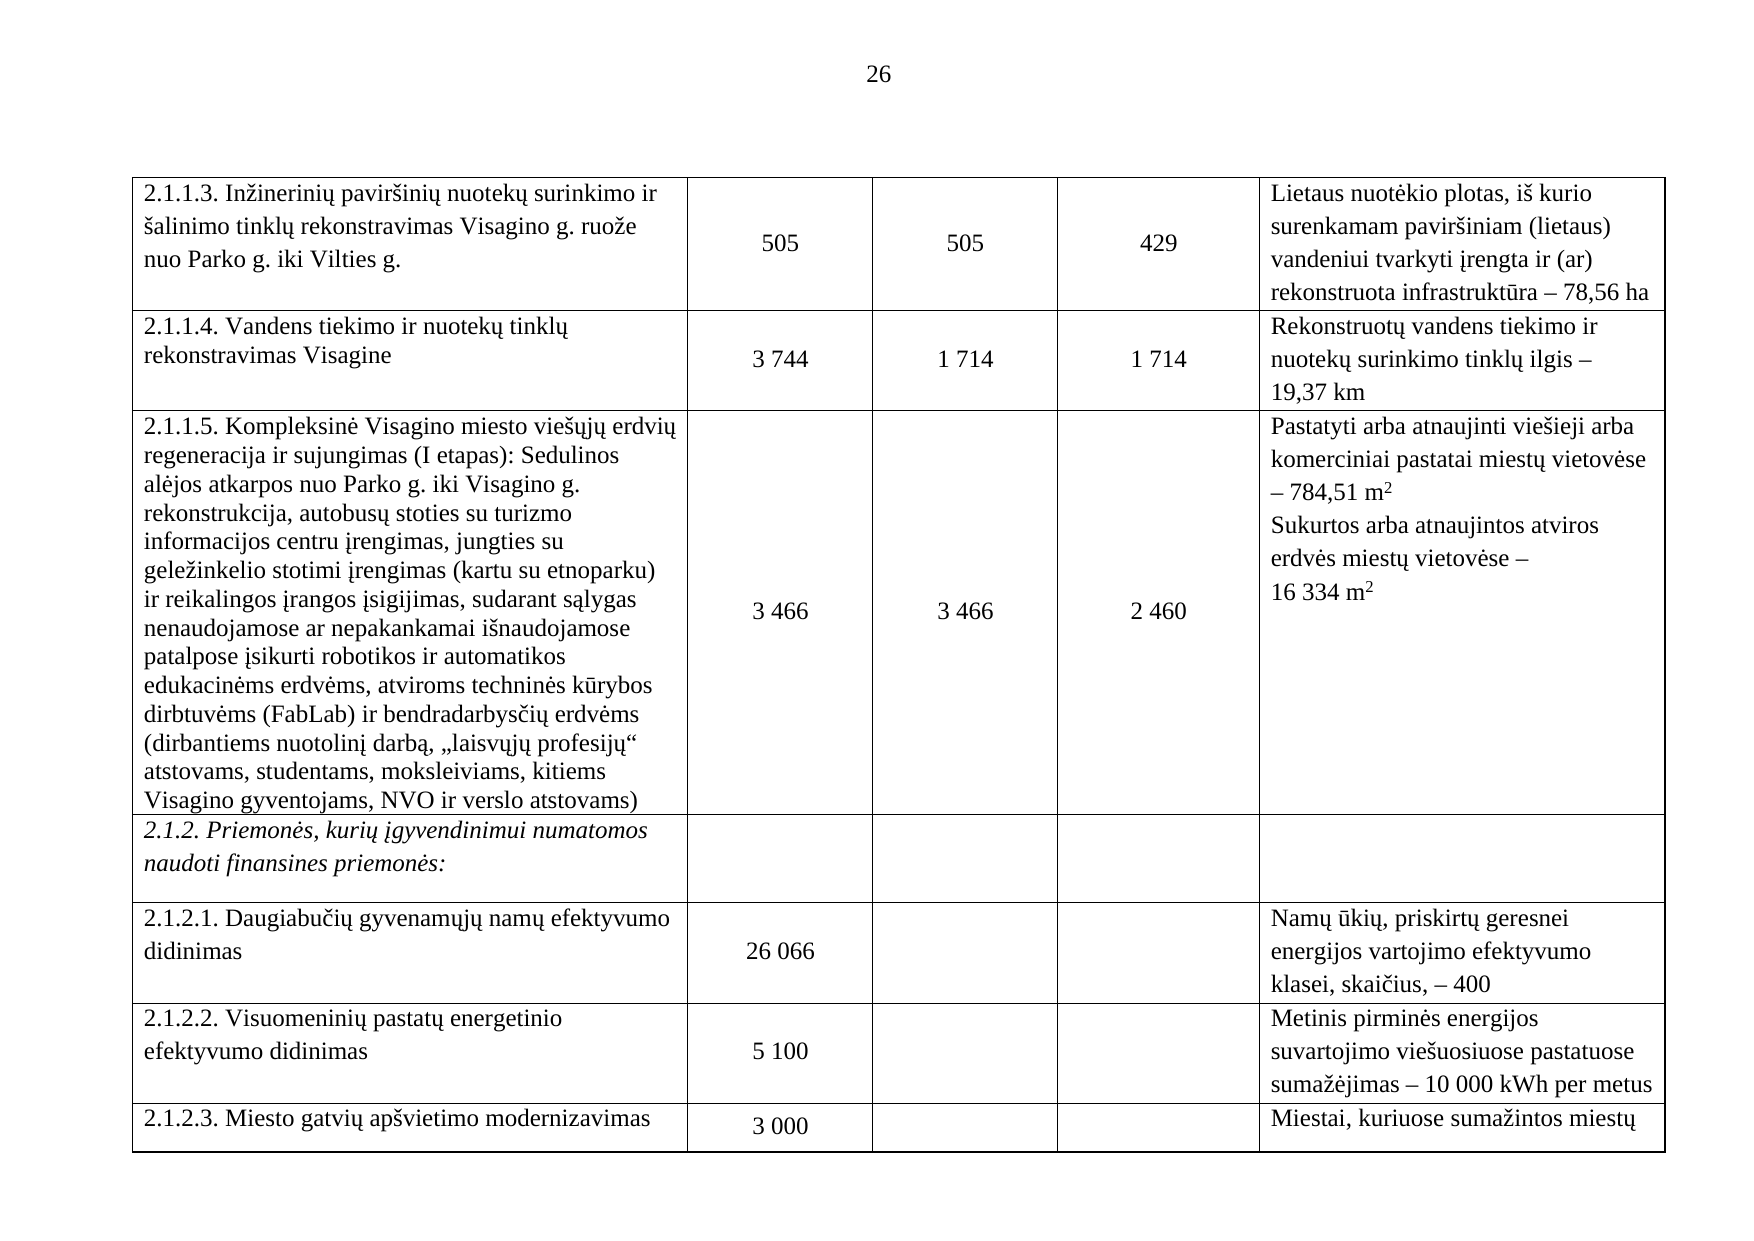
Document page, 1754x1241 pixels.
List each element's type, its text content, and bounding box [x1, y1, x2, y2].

table_cell 1 714 [873, 311, 1057, 410]
table_cell 2.1.2.1. Daugiabučių gyvenamųjų namų efektyvumo didinimas [133, 903, 687, 1002]
table_cell [1260, 815, 1664, 902]
table_cell Rekonstruotų vandens tiekimo ir nuotekų surinkimo tinklų ilgis – 19,37 km [1260, 311, 1664, 410]
table_cell [873, 1104, 1057, 1151]
table_cell 505 [688, 178, 872, 310]
table_cell [1058, 1104, 1259, 1151]
table_cell 1 714 [1058, 311, 1259, 410]
table_cell Lietaus nuotėkio plotas, iš kurio surenkamam paviršiniam (lietaus) vandeniui tvarkyti įrengta ir (ar) rekonstruota infrastruktūra – 78,56 ha [1260, 178, 1664, 310]
table_cell [873, 903, 1057, 1002]
table_cell 26 066 [688, 903, 872, 1002]
table_cell 429 [1058, 178, 1259, 310]
table_cell 5 100 [688, 1004, 872, 1102]
table_cell 2.1.1.5. Kompleksinė Visagino miesto viešųjų erdvių regeneracija ir sujungimas (I etapas): Sedulinos alėjos atkarpos nuo Parko g. iki Visagino g. rekonstrukcija, autobusų stoties su turizmo informacijos centru įrengimas, jungties su geležinkelio stotimi įrengimas (kartu su etnoparku) ir reikalingos įrangos įsigijimas, sudarant sąlygas nenaudojamose ar nepakankamai išnaudojamose patalpose įsikurti robotikos ir automatikos edukacinėms erdvėms, atviroms techninės kūrybos dirbtuvėms (FabLab) ir bendradarbysčių erdvėms (dirbantiems nuotolinį darbą, „laisvųjų profesijų“ atstovams, studentams, moksleiviams, kitiems Visagino gyventojams, NVO ir verslo atstovams) [133, 411, 687, 814]
table_cell 2.1.2. Priemonės, kurių įgyvendinimui numatomos naudoti finansines priemonės: [133, 815, 687, 902]
table_cell Metinis pirminės energijos suvartojimo viešuosiuose pastatuose sumažėjimas – 10 000 kWh per metus [1260, 1004, 1664, 1102]
table_cell 2.1.1.3. Inžinerinių paviršinių nuotekų surinkimo ir šalinimo tinklų rekonstravimas Visagino g. ruože nuo Parko g. iki Vilties g. [133, 178, 687, 310]
table_cell 505 [873, 178, 1057, 310]
table_cell [688, 815, 872, 902]
table_cell 2.1.1.4. Vandens tiekimo ir nuotekų tinklų rekonstravimas Visagine [133, 311, 687, 410]
table_cell Miestai, kuriuose sumažintos miestų [1260, 1104, 1664, 1151]
table_cell Pastatyti arba atnaujinti viešieji arba komerciniai pastatai miestų vietovėse – 784,51 m2 Sukurtos arba atnaujintos atviros erdvės miestų vietovėse – 16 334 m2 [1260, 411, 1664, 814]
table_cell Namų ūkių, priskirtų geresnei energijos vartojimo efektyvumo klasei, skaičius, – 400 [1260, 903, 1664, 1002]
table_cell 3 000 [688, 1104, 872, 1151]
table_cell 2 460 [1058, 411, 1259, 814]
table_cell [873, 815, 1057, 902]
table_cell [873, 1004, 1057, 1102]
table_cell [1058, 903, 1259, 1002]
table_cell [1058, 1004, 1259, 1102]
table_cell 3 744 [688, 311, 872, 410]
table_cell 2.1.2.2. Visuomeninių pastatų energetinio efektyvumo didinimas [133, 1004, 687, 1102]
table_cell 3 466 [873, 411, 1057, 814]
table_cell [1058, 815, 1259, 902]
table_cell 2.1.2.3. Miesto gatvių apšvietimo modernizavimas [133, 1104, 687, 1151]
table_cell 3 466 [688, 411, 872, 814]
